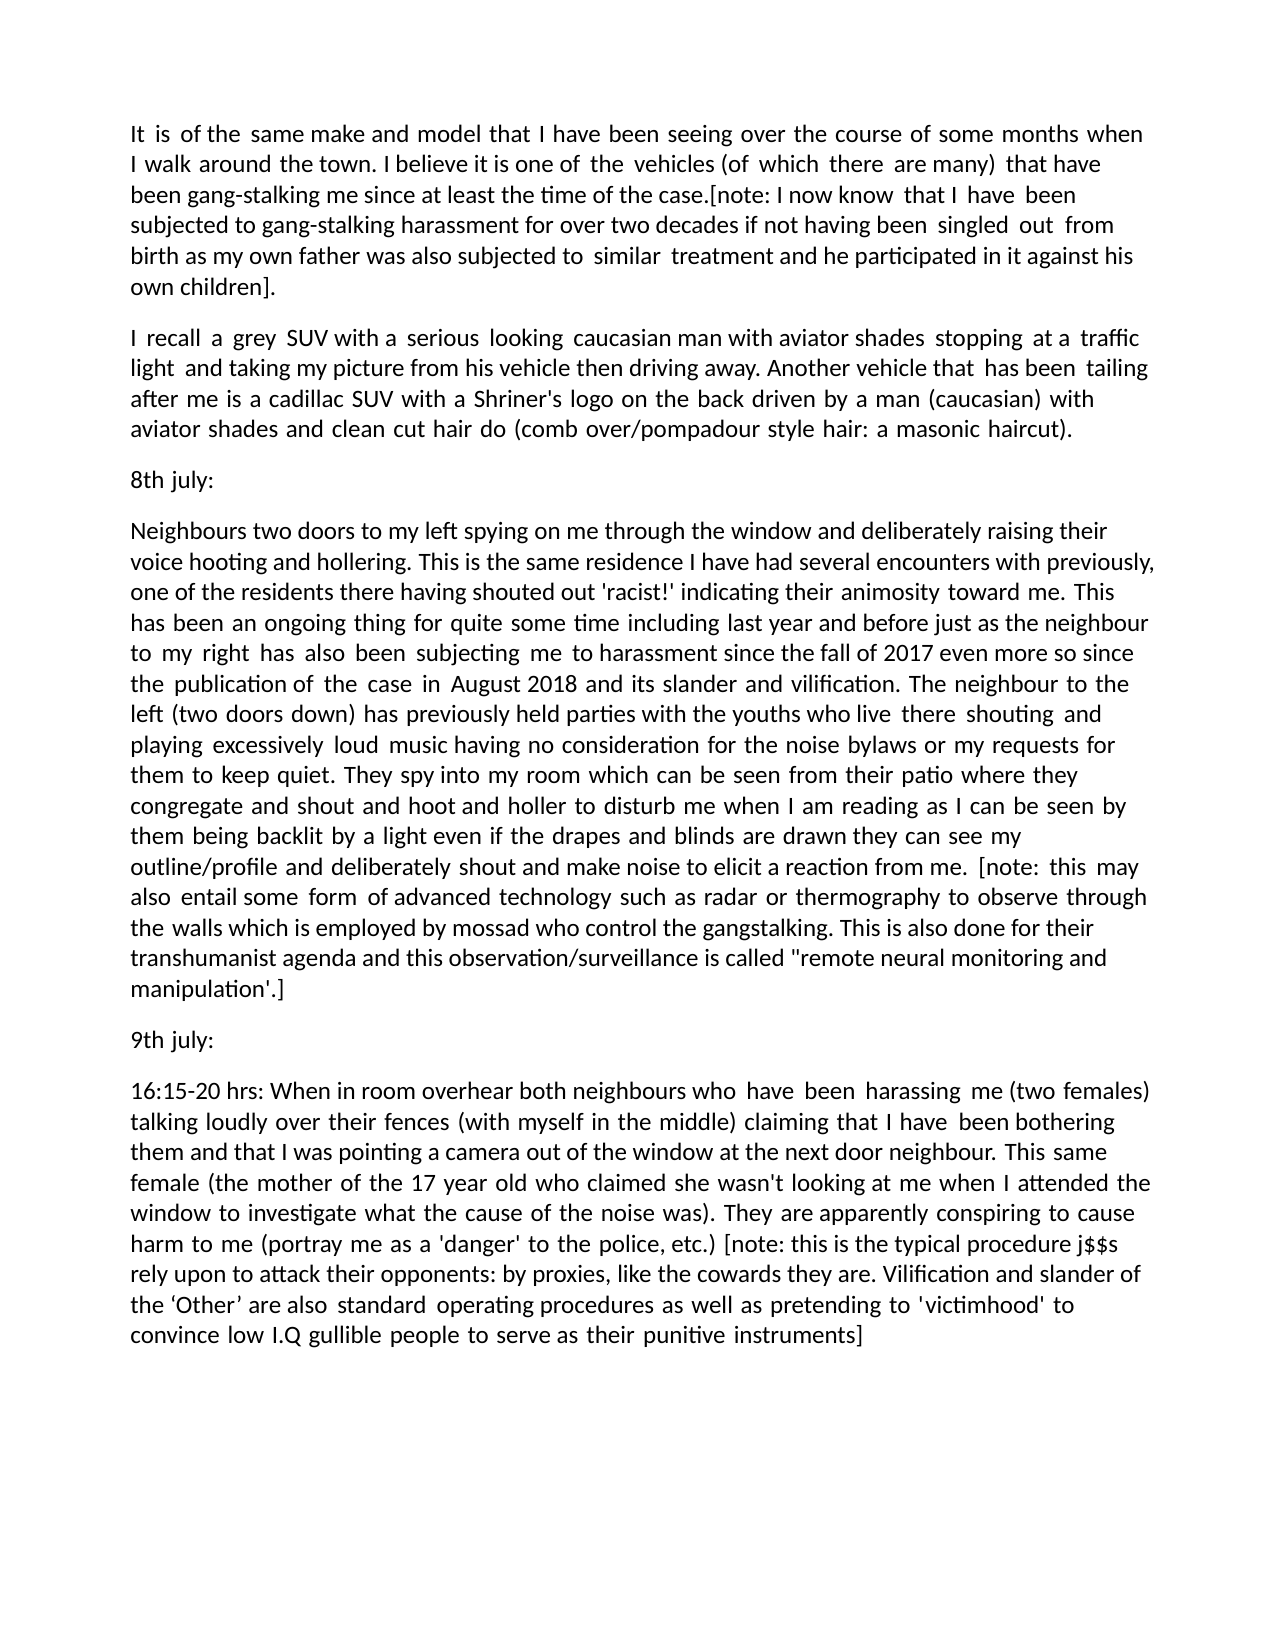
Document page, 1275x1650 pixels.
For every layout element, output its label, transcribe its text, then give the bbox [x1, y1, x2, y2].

text 8th july: [130, 464, 1157, 495]
text I recall a grey SUV with a serious looking caucasian man with aviator shades stopping at a traffic light and taking my picture from his vehicle then driving away. Another vehicle that has been tailing after me is a cadillac SUV with a Shriner's logo on the back driven by a man (caucasian) with aviator shades and clean cut hair do (comb over/pompadour style hair: a masonic haircut). [130, 322, 1157, 444]
text 16:15-20 hrs: When in room overhear both neighbours who have been harassing me (two females) talking loudly over their fences (with myself in the middle) claiming that I have been bothering them and that I was pointing a camera out of the window at the next door neighbour. This same female (the mother of the 17 year old who claimed she wasn't looking at me when I attended the window to investigate what the cause of the noise was). They are apparently conspiring to cause harm to me (portray me as a 'danger' to the police, etc.) [note: this is the typical procedure j$$s rely upon to attack their opponents: by proxies, like the cowards they are. Vilification and slander of the ‘Other’ are also standard operating procedures as well as pretending to 'victimhood' to convince low I.Q gullible people to serve as their punitive instruments] [130, 1075, 1157, 1350]
text Neighbours two doors to my left spying on me through the window and deliberately raising their voice hooting and hollering. This is the same residence I have had several encounters with previously, one of the residents there having shouted out 'racist!' indicating their animosity toward me. This has been an ongoing thing for quite some time including last year and before just as the neighbour to my right has also been subjecting me to harassment since the fall of 2017 even more so since the publication of the case in August 2018 and its slander and vilification. The neighbour to the left (two doors down) has previously held parties with the youths who live there shouting and playing excessively loud music having no consideration for the noise bylaws or my requests for them to keep quiet. They spy into my room which can be seen from their patio where they congregate and shout and hoot and holler to disturb me when I am reading as I can be seen by them being backlit by a light even if the drapes and blinds are drawn they can see my outline/profile and deliberately shout and make noise to elicit a reaction from me. [note: this may also entail some form of advanced technology such as radar or thermography to observe through the walls which is employed by mossad who control the gangstalking. This is also done for their transhumanist agenda and this observation/surveillance is called "remote neural monitoring and manipulation'.] [130, 515, 1157, 1004]
text 9th july: [130, 1024, 1157, 1055]
text It is of the same make and model that I have been seeing over the course of some months when I walk around the town. I believe it is one of the vehicles (of which there are many) that have been gang-stalking me since at least the time of the case.[note: I now know that I have been subjected to gang-stalking harassment for over two decades if not having been singled out from birth as my own father was also subjected to similar treatment and he participated in it against his own children]. [130, 118, 1157, 301]
